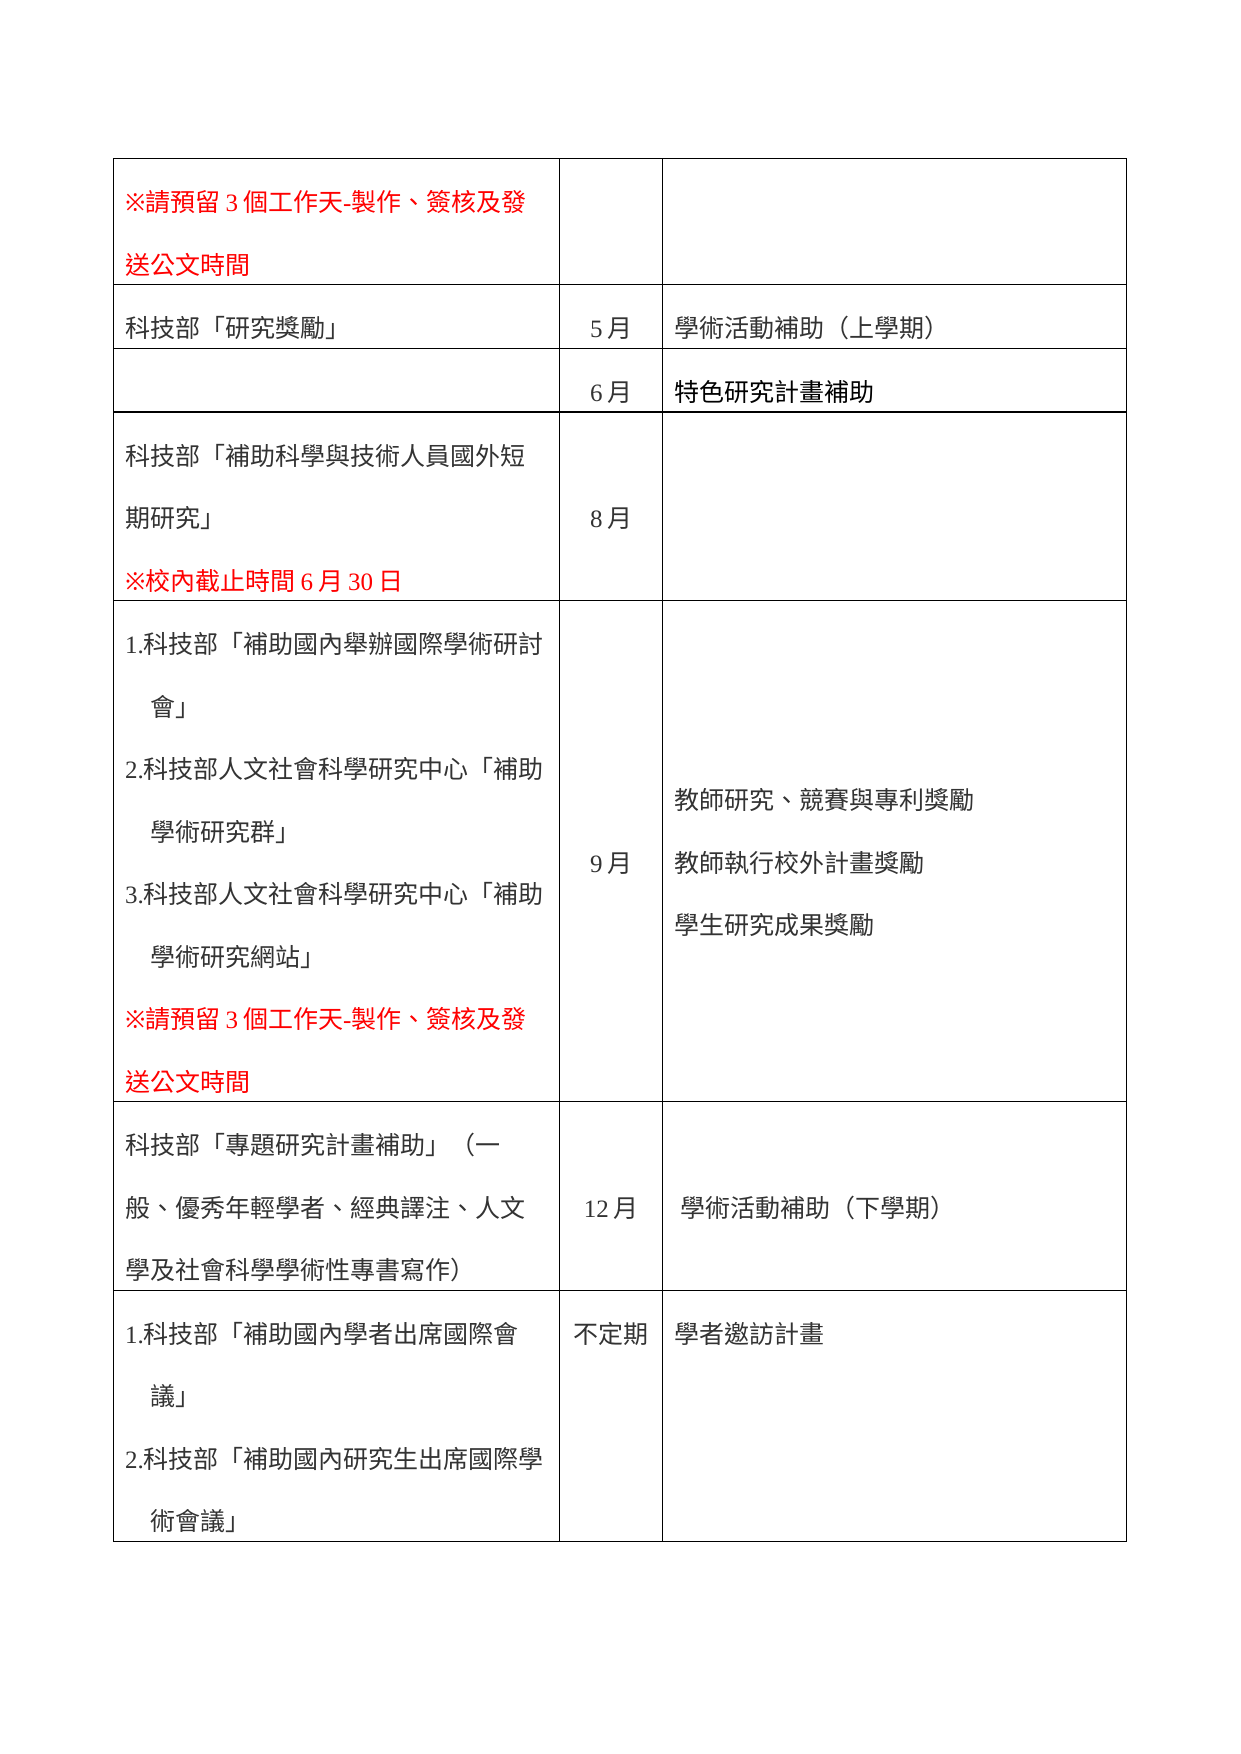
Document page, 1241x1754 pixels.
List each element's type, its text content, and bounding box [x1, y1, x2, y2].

table_cell [663, 159, 1126, 284]
table_cell [114, 349, 559, 411]
table_cell 學術活動補助（上學期） [663, 285, 1126, 348]
table_cell 9月 [560, 601, 662, 1101]
table_cell 8月 [560, 413, 662, 600]
table_cell [560, 159, 662, 284]
table_cell 特色研究計畫補助 [663, 349, 1126, 411]
table_cell 教師研究、競賽與專利獎勵 教師執行校外計畫獎勵 學生研究成果獎勵 [663, 601, 1126, 1101]
table_cell 不定期 [560, 1291, 662, 1541]
table_cell 科技部「專題研究計畫補助」（一般、優秀年輕學者、經典譯注、人文學及社會科學學術性專書寫作） [114, 1102, 559, 1289]
table_cell 科技部「補助科學與技術人員國外短期研究」 ※校內截止時間6月30日 [114, 413, 559, 600]
table_cell 學術活動補助（下學期） [663, 1102, 1126, 1289]
table_cell 學者邀訪計畫 [663, 1291, 1126, 1541]
table_cell ※請預留3個工作天-製作、簽核及發送公文時間 [114, 159, 559, 284]
table_cell [663, 413, 1126, 600]
table_cell 5月 [560, 285, 662, 348]
table_cell 1.科技部「補助國內舉辦國際學術研討會」 2.科技部人文社會科學研究中心「補助學術研究群」 3.科技部人文社會科學研究中心「補助學術研究網站」 ※請預留3個工作天-製作、簽核及發送公文時間 [114, 601, 559, 1101]
table_cell 6月 [560, 349, 662, 411]
table_cell 12月 [560, 1102, 662, 1289]
table_cell 科技部「研究獎勵」 [114, 285, 559, 348]
table_cell 1.科技部「補助國內學者出席國際會議」 2.科技部「補助國內研究生出席國際學術會議」 [114, 1291, 559, 1541]
